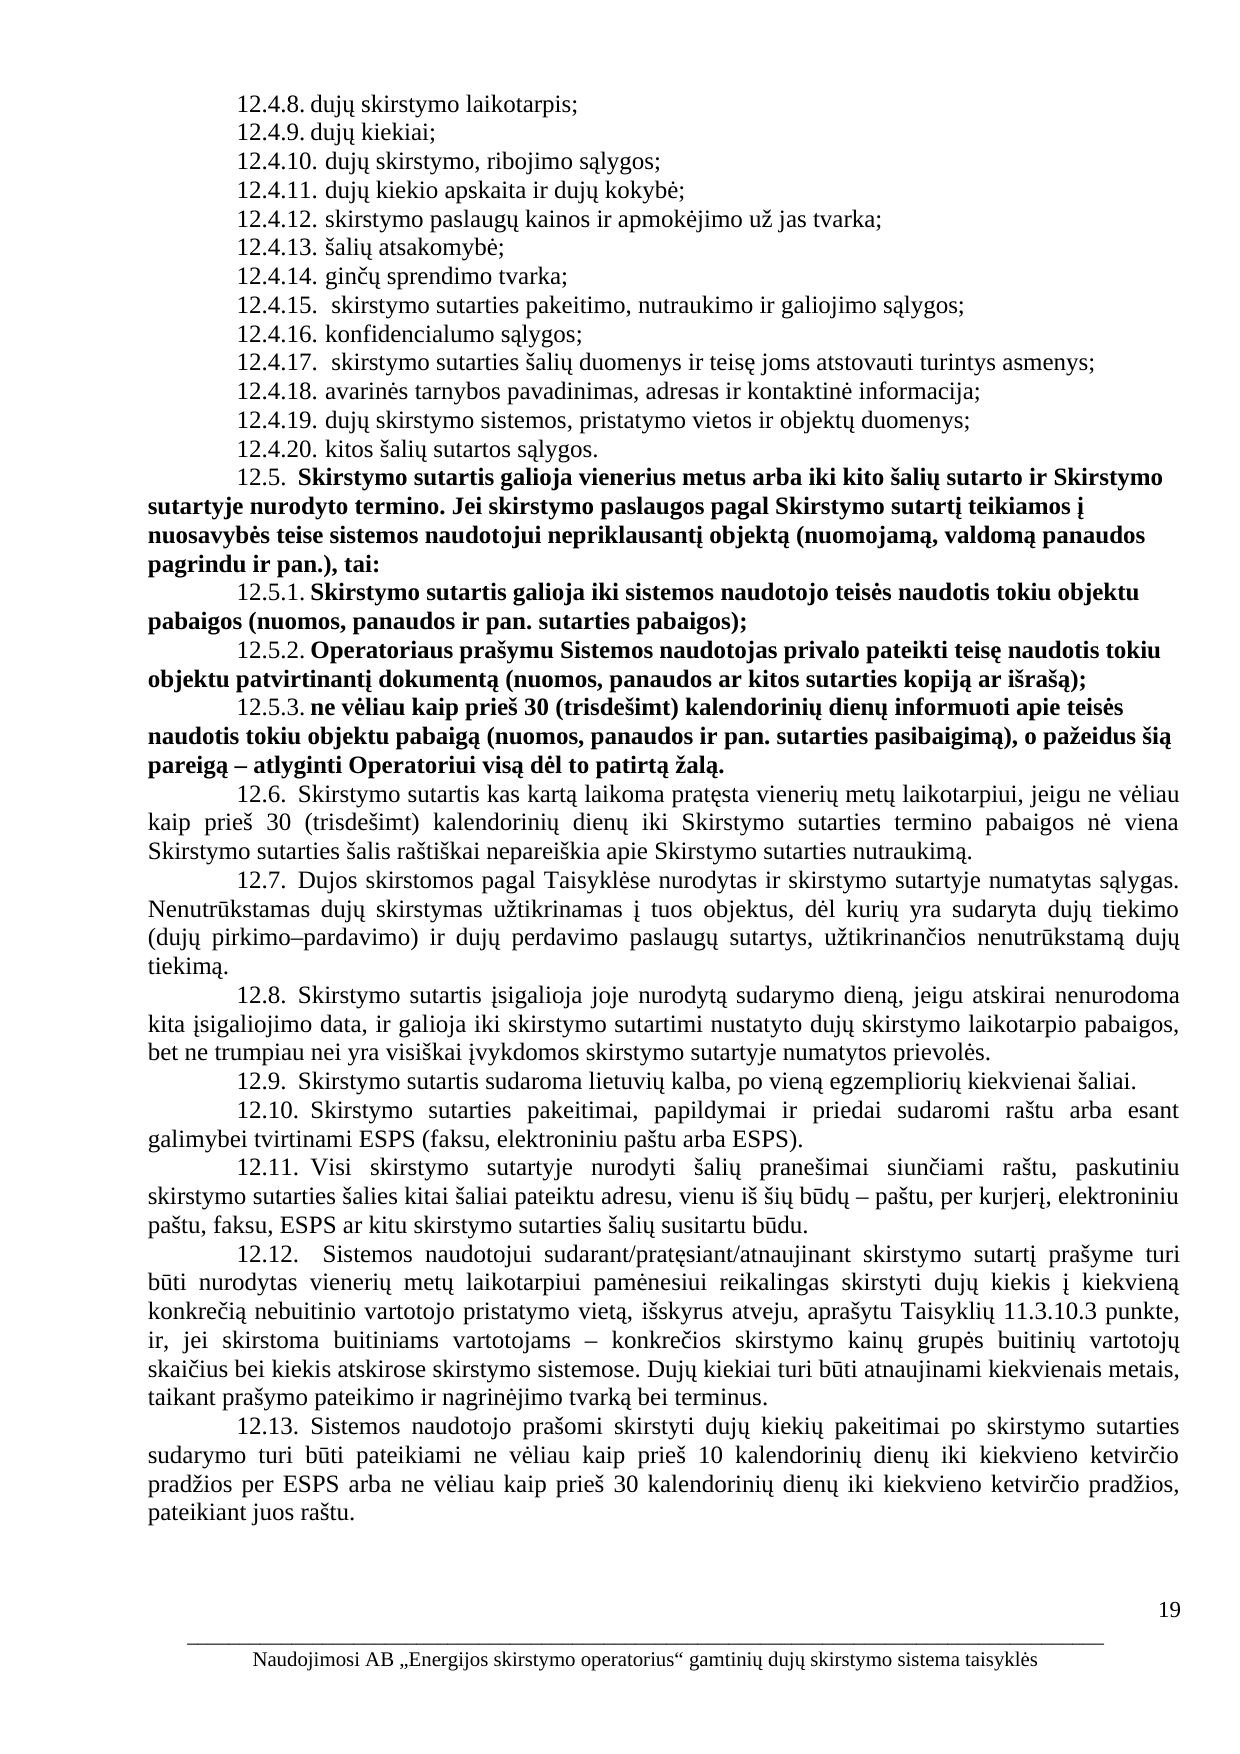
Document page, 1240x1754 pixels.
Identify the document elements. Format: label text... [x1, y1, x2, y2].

text 12.12. Sistemos naudotojui sudarant/pratęsiant/atnaujinant skirstymo sutartį prašyme turi būti nurodytas vienerių metų laikotarpiui pamėnesiui reikalingas skirstyti dujų kiekis į kiekvieną konkrečią nebuitinio vartotojo pristatymo vietą, išskyrus atveju, aprašytu Taisyklių 11.3.10.3 punkte, ir, jei skirstoma buitiniams vartotojams – konkrečios skirstymo kainų grupės buitinių vartotojų skaičius bei kiekis atskirose skirstymo sistemose. Dujų kiekiai turi būti atnaujinami kiekvienais metais, taikant prašymo pateikimo ir nagrinėjimo tvarką bei terminus. [148, 1239, 1181, 1411]
text 12.4.9. dujų kiekiai; [148, 117, 1181, 146]
text 12.4.19. dujų skirstymo sistemos, pristatymo vietos ir objektų duomenys; [148, 405, 1181, 434]
text 12.4.18. avarinės tarnybos pavadinimas, adresas ir kontaktinė informacija; [148, 376, 1181, 405]
text 12.5.3. ne vėliau kaip prieš 30 (trisdešimt) kalendorinių dienų informuoti apie teisės naudotis tokiu objektu pabaigą (nuomos, panaudos ir pan. sutarties pasibaigimą), o pažeidus šią pareigą – atlyginti Operatoriui visą dėl to patirtą žalą. [148, 692, 1181, 779]
text 12.6. Skirstymo sutartis kas kartą laikoma pratęsta vienerių metų laikotarpiui, jeigu ne vėliau kaip prieš 30 (trisdešimt) kalendorinių dienų iki Skirstymo sutarties termino pabaigos nė viena Skirstymo sutarties šalis raštiškai nepareiškia apie Skirstymo sutarties nutraukimą. [148, 779, 1181, 865]
text 12.9. Skirstymo sutartis sudaroma lietuvių kalba, po vieną egzempliorių kiekvienai šaliai. [148, 1066, 1181, 1095]
text 12.5. Skirstymo sutartis galioja vienerius metus arba iki kito šalių sutarto ir Skirstymo sutartyje nurodyto termino. Jei skirstymo paslaugos pagal Skirstymo sutartį teikiamos į nuosavybės teise sistemos naudotojui nepriklausantį objektą (nuomojamą, valdomą panaudos pagrindu ir pan.), tai: [148, 462, 1181, 577]
text 12.4.12. skirstymo paslaugų kainos ir apmokėjimo už jas tvarka; [148, 204, 1181, 232]
text 12.4.20. kitos šalių sutartos sąlygos. [148, 434, 1181, 462]
text 12.5.1. Skirstymo sutartis galioja iki sistemos naudotojo teisės naudotis tokiu objektu pabaigos (nuomos, panaudos ir pan. sutarties pabaigos); [148, 577, 1181, 635]
text 12.4.16. konfidencialumo sąlygos; [148, 319, 1181, 347]
text 12.5.2. Operatoriaus prašymu Sistemos naudotojas privalo pateikti teisę naudotis tokiu objektu patvirtinantį dokumentą (nuomos, panaudos ar kitos sutarties kopiją ar išrašą); [148, 635, 1181, 692]
text 12.4.11. dujų kiekio apskaita ir dujų kokybė; [148, 175, 1181, 204]
text 12.4.17. skirstymo sutarties šalių duomenys ir teisę joms atstovauti turintys asmenys; [148, 347, 1181, 376]
text 12.4.15. skirstymo sutarties pakeitimo, nutraukimo ir galiojimo sąlygos; [148, 290, 1181, 319]
text 12.4.14. ginčų sprendimo tvarka; [148, 261, 1181, 290]
text 12.4.10. dujų skirstymo, ribojimo sąlygos; [148, 146, 1181, 175]
text 12.4.8. dujų skirstymo laikotarpis; [148, 89, 1181, 117]
text 12.4.13. šalių atsakomybė; [148, 232, 1181, 261]
text 12.7. Dujos skirstomos pagal Taisyklėse nurodytas ir skirstymo sutartyje numatytas sąlygas. Nenutrūkstamas dujų skirstymas užtikrinamas į tuos objektus, dėl kurių yra sudaryta dujų tiekimo (dujų pirkimo–pardavimo) ir dujų perdavimo paslaugų sutartys, užtikrinančios nenutrūkstamą dujų tiekimą. [148, 865, 1181, 980]
text 12.13. Sistemos naudotojo prašomi skirstyti dujų kiekių pakeitimai po skirstymo sutarties sudarymo turi būti pateikiami ne vėliau kaip prieš 10 kalendorinių dienų iki kiekvieno ketvirčio pradžios per ESPS arba ne vėliau kaip prieš 30 kalendorinių dienų iki kiekvieno ketvirčio pradžios, pateikiant juos raštu. [148, 1411, 1181, 1526]
text 12.8. Skirstymo sutartis įsigalioja joje nurodytą sudarymo dieną, jeigu atskirai nenurodoma kita įsigaliojimo data, ir galioja iki skirstymo sutartimi nustatyto dujų skirstymo laikotarpio pabaigos, bet ne trumpiau nei yra visiškai įvykdomos skirstymo sutartyje numatytos prievolės. [148, 980, 1181, 1066]
text 12.10. Skirstymo sutarties pakeitimai, papildymai ir priedai sudaromi raštu arba esant galimybei tvirtinami ESPS (faksu, elektroniniu paštu arba ESPS). [148, 1095, 1181, 1152]
text 12.11. Visi skirstymo sutartyje nurodyti šalių pranešimai siunčiami raštu, paskutiniu skirstymo sutarties šalies kitai šaliai pateiktu adresu, vienu iš šių būdų – paštu, per kurjerį, elektroniniu paštu, faksu, ESPS ar kitu skirstymo sutarties šalių susitartu būdu. [148, 1152, 1181, 1239]
